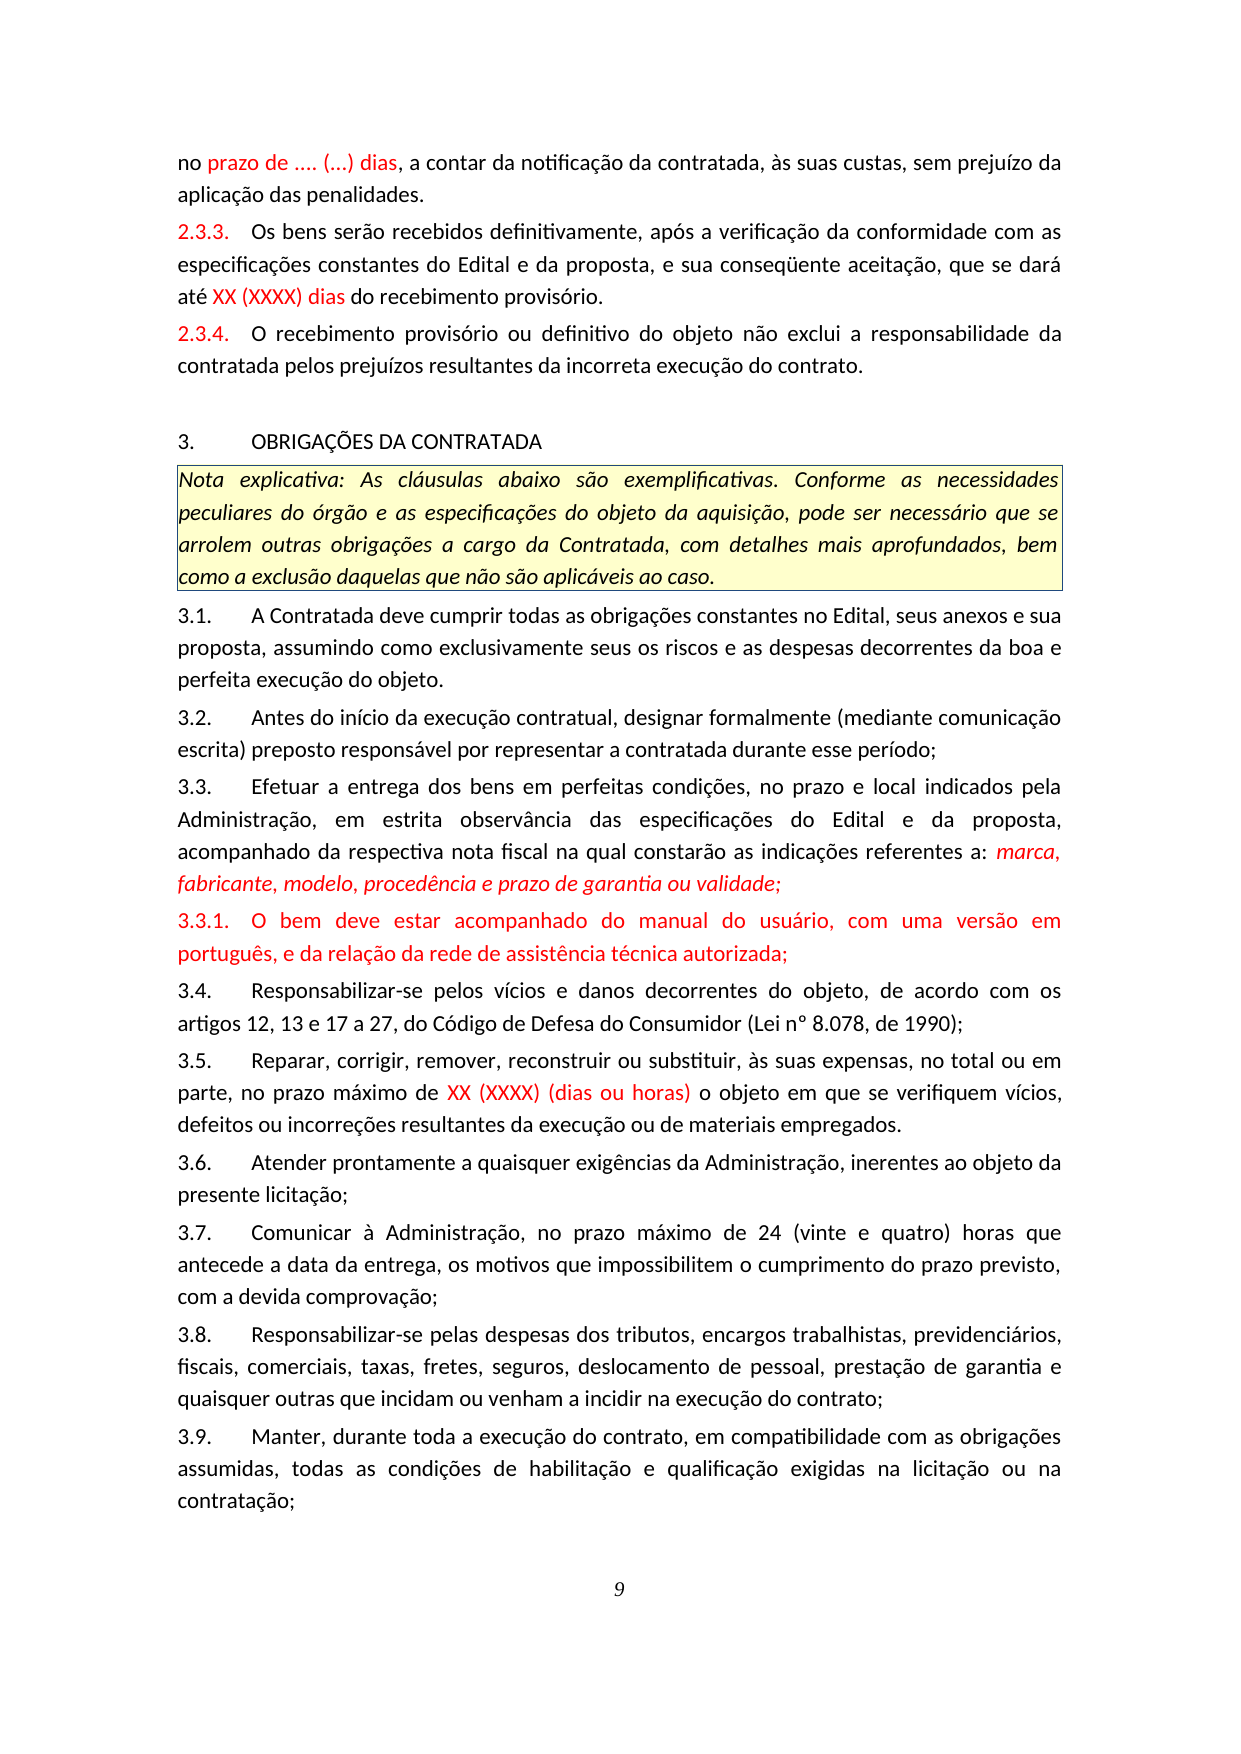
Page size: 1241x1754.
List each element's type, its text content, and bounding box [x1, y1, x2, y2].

list Comunicar à Administração, no prazo máximo de 24 (vinte e quatro) horas que antecede a data da entrega, os motivos que impossibilitem o cumprimento do prazo previsto, com a devida comprovação; [177, 1218, 1063, 1310]
list Responsabilizar-se pelas despesas dos tributos, encargos trabalhistas, previdenciários, fiscais, comerciais, taxas, fretes, seguros, deslocamento de pessoal, prestação de garantia e quaisquer outras que incidam ou venham a incidir na execução do contrato; [177, 1320, 1063, 1412]
list Responsabilizar-se pelos vícios e danos decorrentes do objeto, de acordo com os artigos 12, 13 e 17 a 27, do Código de Defesa do Consumidor (Lei nº 8.078, de 1990); [177, 976, 1063, 1037]
text Nota explicativa: As cláusulas abaixo são exemplificativas. Conforme as necessidades peculiares do órgão e as especificações do objeto da aquisição, pode ser necessário que se arrolem outras obrigações a cargo da Contratada, com detalhes mais aprofundados, bem como a exclusão daquelas que não são aplicáveis ao caso. [178, 466, 1062, 590]
list Antes do início da execução contratual, designar formalmente (mediante comunicação escrita) preposto responsável por representar a contratada durante esse período; [177, 703, 1063, 763]
list Atender prontamente a quaisquer exigências da Administração, inerentes ao objeto da presente licitação; [177, 1148, 1063, 1208]
list O recebimento provisório ou definitivo do objeto não exclui a responsabilidade da contratada pelos prejuízos resultantes da incorreta execução do contrato. [177, 319, 1063, 380]
list Efetuar a entrega dos bens em perfeitas condições, no prazo e local indicados pela Administração, em estrita observância das especificações do Edital e da proposta, acompanhado da respectiva nota fiscal na qual constarão as indicações referentes a: marca, fabricante, modelo, procedência e prazo de garantia ou validade; [177, 772, 1063, 897]
list Os bens serão recebidos definitivamente, após a verificação da conformidade com as especificações constantes do Edital e da proposta, e sua conseqüente aceitação, que se dará até XX (XXXX) dias do recebimento provisório. [177, 217, 1063, 310]
list Reparar, corrigir, remover, reconstruir ou substituir, às suas expensas, no total ou em parte, no prazo máximo de XX (XXXX) (dias ou horas) o objeto em que se verifiquem vícios, defeitos ou incorreções resultantes da execução ou de materiais empregados. [177, 1046, 1063, 1139]
list Manter, durante toda a execução do contrato, em compatibilidade com as obrigações assumidas, todas as condições de habilitação e qualificação exigidas na licitação ou na contratação; [177, 1422, 1063, 1514]
list A Contratada deve cumprir todas as obrigações constantes no Edital, seus anexos e sua proposta, assumindo como exclusivamente seus os riscos e as despesas decorrentes da boa e perfeita execução do objeto. [177, 601, 1063, 693]
list OBRIGAÇÕES DA CONTRATADA [177, 427, 1069, 455]
list no prazo de .... (...) dias, a contar da notificação da contratada, às suas custas, sem prejuízo da aplicação das penalidades. [177, 148, 1063, 208]
list O bem deve estar acompanhado do manual do usuário, com uma versão em português, e da relação da rede de assistência técnica autorizada; [177, 907, 1063, 967]
